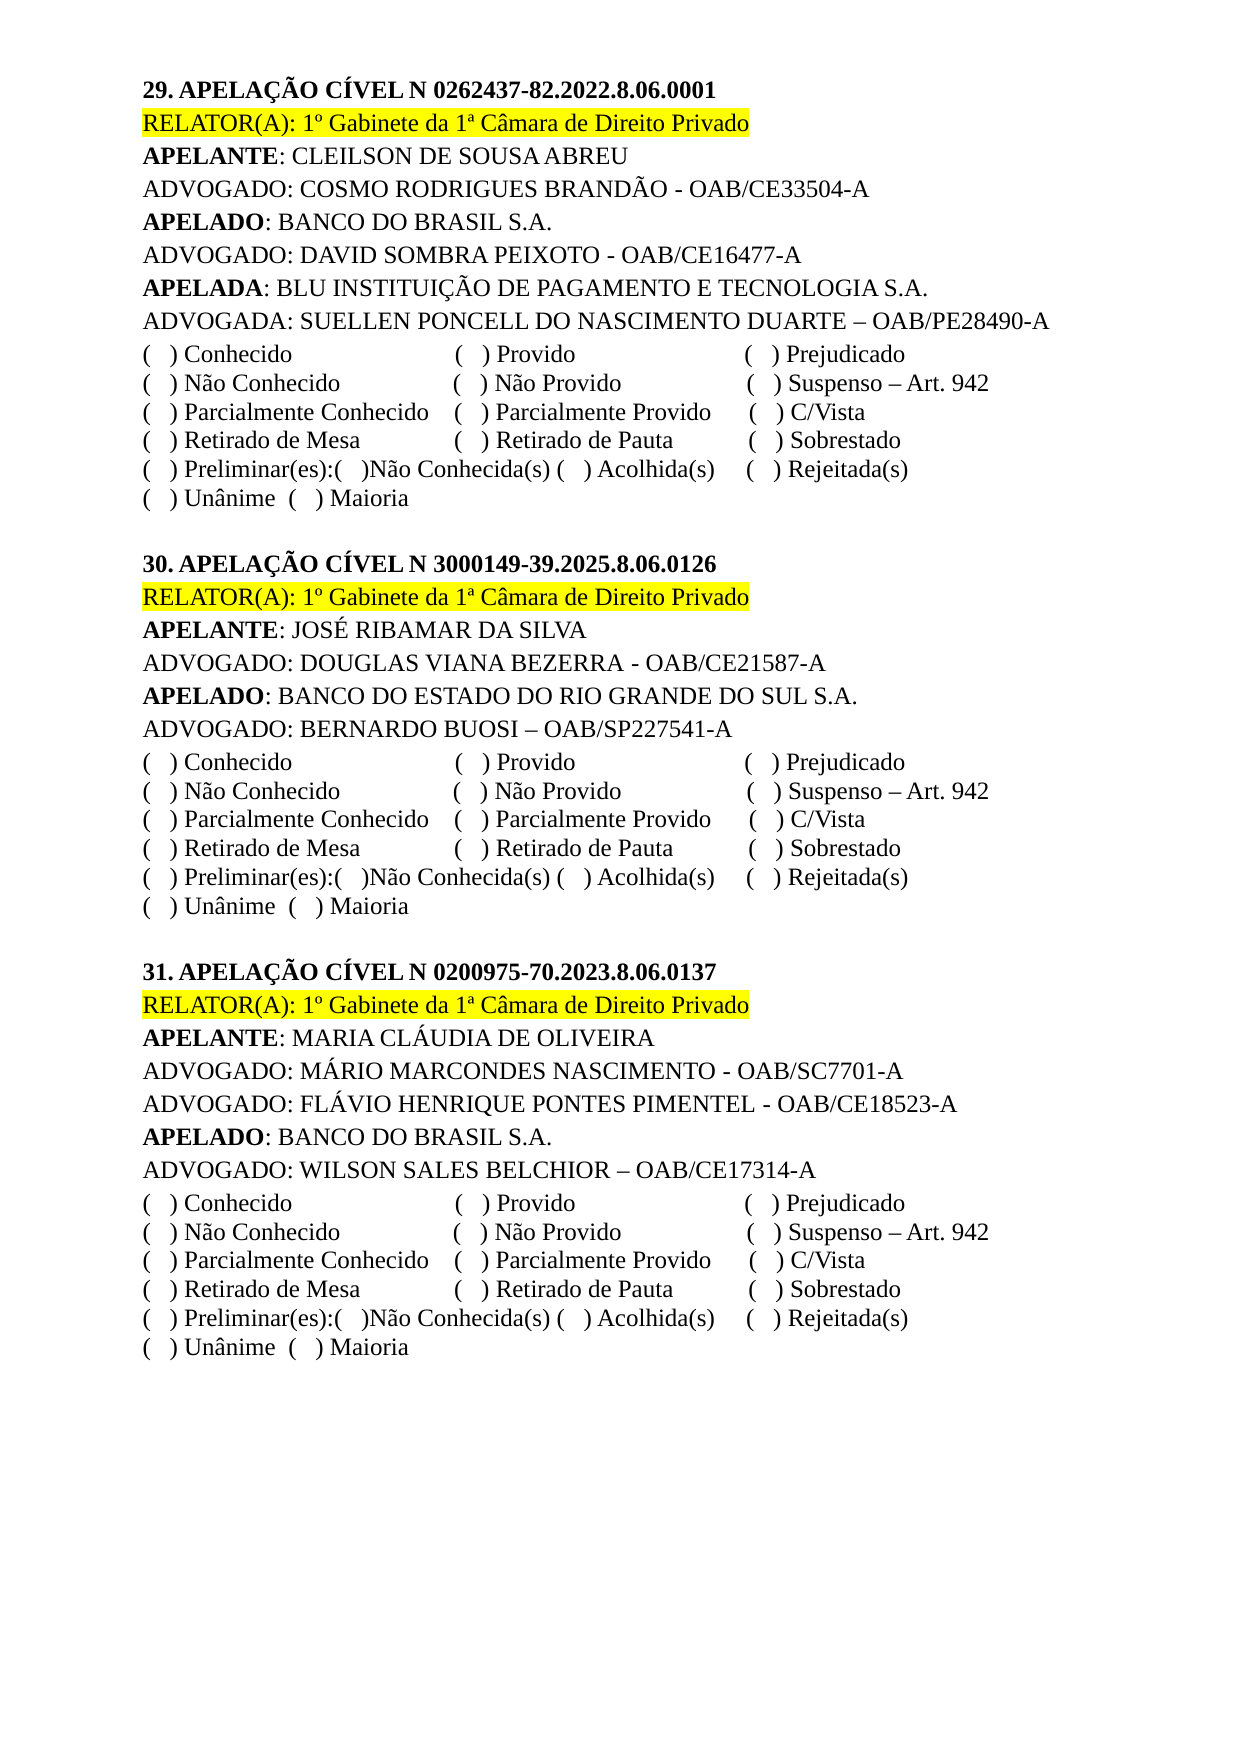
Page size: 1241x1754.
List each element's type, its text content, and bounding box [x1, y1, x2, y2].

text ( ) Não Conhecido ( ) Não Provido ( ) Suspenso – Art. 942 [142, 1217, 1158, 1246]
text ( ) Unânime ( ) Maioria 30. APELAÇÃO CÍVEL N 3000149-39.2025.8.06.0126 RELATOR(A): 1º Gabinete da 1ª Câmara de Direito Privado APELANTE: JOSÉ RIBAMAR DA SILVA ADVOGADO: DOUGLAS VIANA BEZERRA - OAB/CE21587-A APELADO: BANCO DO ESTADO DO RIO GRANDE DO SUL S.A. ADVOGADO: BERNARDO BUOSI – OAB/SP227541-A [142, 483, 1141, 743]
text ( ) Parcialmente Conhecido ( ) Parcialmente Provido ( ) C/Vista [142, 804, 1158, 833]
text ( ) Não Conhecido ( ) Não Provido ( ) Suspenso – Art. 942 [142, 776, 1158, 804]
text ( ) Preliminar(es):( )Não Conhecida(s) ( ) Acolhida(s) ( ) Rejeitada(s) [142, 1303, 1158, 1332]
text ( ) Não Conhecido ( ) Não Provido ( ) Suspenso – Art. 942 [142, 368, 1158, 397]
text ( ) Preliminar(es):( )Não Conhecida(s) ( ) Acolhida(s) ( ) Rejeitada(s) [142, 454, 1158, 483]
text ( ) Conhecido ( ) Provido ( ) Prejudicado [142, 1188, 1141, 1217]
text 29. APELAÇÃO CÍVEL N 0262437-82.2022.8.06.0001 RELATOR(A): 1º Gabinete da 1ª Câmara de Direito Privado APELANTE: CLEILSON DE SOUSA ABREU ADVOGADO: COSMO RODRIGUES BRANDÃO - OAB/CE33504-A APELADO: BANCO DO BRASIL S.A. ADVOGADO: DAVID SOMBRA PEIXOTO - OAB/CE16477-A APELADA: BLU INSTITUIÇÃO DE PAGAMENTO E TECNOLOGIA S.A. ADVOGADA: SUELLEN PONCELL DO NASCIMENTO DUARTE – OAB/PE28490-A [142, 75, 1141, 335]
text ( ) Parcialmente Conhecido ( ) Parcialmente Provido ( ) C/Vista [142, 397, 1158, 425]
text ( ) Conhecido ( ) Provido ( ) Prejudicado [142, 339, 1141, 368]
text ( ) Conhecido ( ) Provido ( ) Prejudicado [142, 747, 1141, 776]
text ( ) Retirado de Mesa ( ) Retirado de Pauta ( ) Sobrestado [142, 1274, 1158, 1303]
text ( ) Parcialmente Conhecido ( ) Parcialmente Provido ( ) C/Vista [142, 1246, 1158, 1274]
text ( ) Unânime ( ) Maioria 31. APELAÇÃO CÍVEL N 0200975-70.2023.8.06.0137 RELATOR(A): 1º Gabinete da 1ª Câmara de Direito Privado APELANTE: MARIA CLÁUDIA DE OLIVEIRA ADVOGADO: MÁRIO MARCONDES NASCIMENTO - OAB/SC7701-A ADVOGADO: FLÁVIO HENRIQUE PONTES PIMENTEL - OAB/CE18523-A APELADO: BANCO DO BRASIL S.A. ADVOGADO: WILSON SALES BELCHIOR – OAB/CE17314-A [142, 891, 1141, 1184]
text ( ) Retirado de Mesa ( ) Retirado de Pauta ( ) Sobrestado [142, 425, 1158, 454]
text ( ) Unânime ( ) Maioria [142, 1332, 1141, 1427]
text ( ) Retirado de Mesa ( ) Retirado de Pauta ( ) Sobrestado [142, 833, 1158, 862]
text ( ) Preliminar(es):( )Não Conhecida(s) ( ) Acolhida(s) ( ) Rejeitada(s) [142, 862, 1158, 891]
